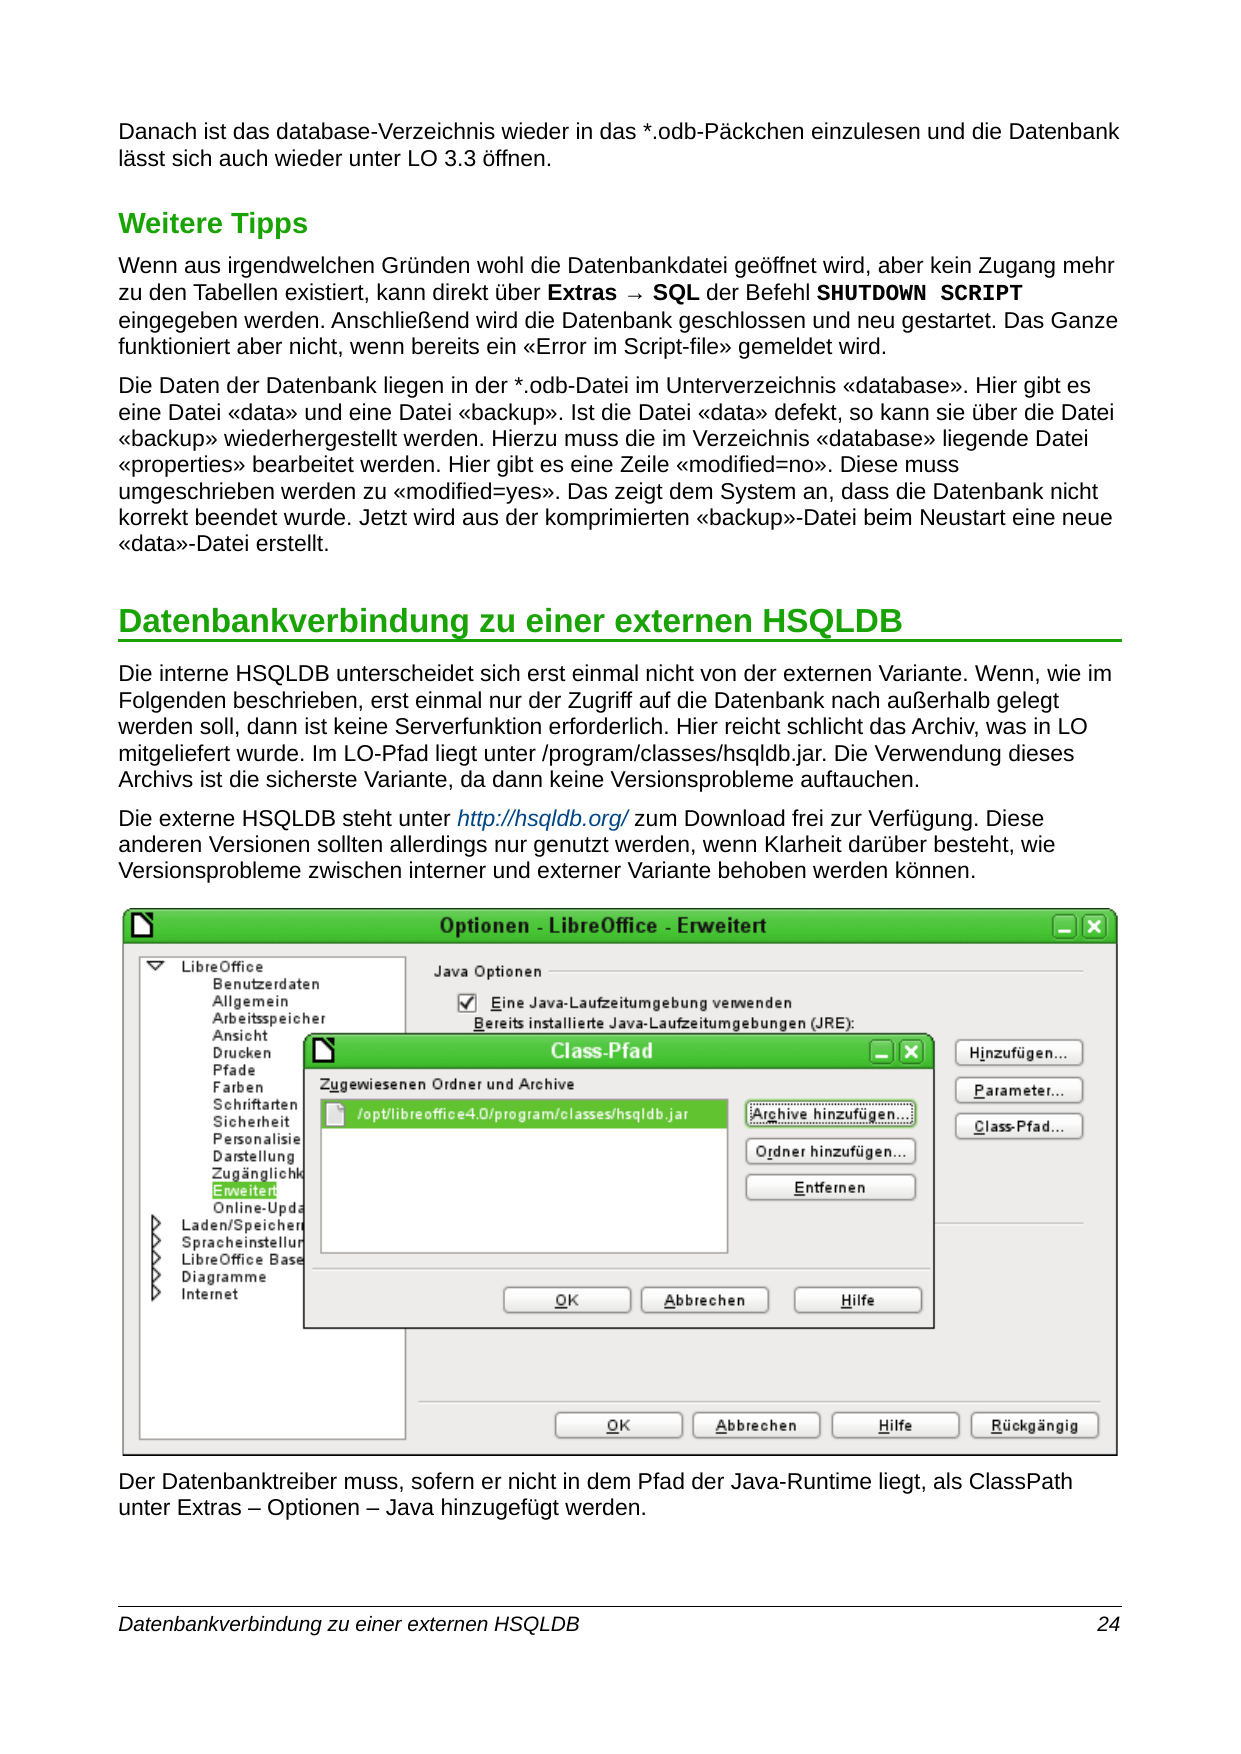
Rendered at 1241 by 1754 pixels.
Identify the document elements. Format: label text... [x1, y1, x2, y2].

picture [122, 908, 1118, 1456]
text Der Datenbanktreiber muss, sofern er nicht in dem Pfad der Java-Runtime liegt, als ClassPath unter Extras – Optionen – Java hinzugefügt werden. [118, 1468, 1122, 1521]
text Die Daten der Datenbank liegen in der *.odb-Datei im Unterverzeichnis «database». Hier gibt es eine Datei «data» und eine Datei «backup». Ist die Datei «data» defekt, so kann sie über die Datei «backup» wiederhergestellt werden. Hierzu muss die im Verzeichnis «database» liegende Datei «properties» bearbeitet werden. Hier gibt es eine Zeile «modified=no». Diese muss umgeschrieben werden zu «modified=yes». Das zeigt dem System an, dass die Datenbank nicht korrekt beendet wurde. Jetzt wird aus der komprimierten «backup»-Datei beim Neustart eine neue «data»-Datei erstellt. [118, 372, 1122, 557]
text Die interne HSQLDB unterscheidet sich erst einmal nicht von der externen Variante. Wenn, wie im Folgenden beschrieben, erst einmal nur der Zugriff auf die Datenbank nach außerhalb gelegt werden soll, dann ist keine Serverfunktion erforderlich. Hier reicht schlicht das Archiv, was in LO mitgeliefert wurde. Im LO-Pfad liegt unter /program/classes/hsqldb.jar. Die Verwendung dieses Archivs ist die sicherste Variante, da dann keine Versionsprobleme auftauchen. [118, 660, 1122, 792]
subtitle Datenbankverbindung zu einer externen HSQLDB [118, 601, 1122, 639]
text Danach ist das database-Verzeichnis wieder in das *.odb-Päckchen einzulesen und die Datenbank lässt sich auch wieder unter LO 3.3 öffnen. [118, 118, 1122, 171]
subtitle Weitere Tipps [118, 206, 1122, 240]
text Die externe HSQLDB steht unter http://hsqldb.org/ zum Download frei zur Verfügung. Diese anderen Versionen sollten allerdings nur genutzt werden, wenn Klarheit darüber besteht, wie Versionsprobleme zwischen interner und externer Variante behoben werden können. [118, 805, 1122, 884]
text Wenn aus irgendwelchen Gründen wohl die Datenbankdatei geöffnet wird, aber kein Zugang mehr zu den Tabellen existiert, kann direkt über Extras → SQL der Befehl SHUTDOWN SCRIPT eingegeben werden. Anschließend wird die Datenbank geschlossen und neu gestartet. Das Ganze funktioniert aber nicht, wenn bereits ein «Error im Script-file» gemeldet wird. [118, 252, 1122, 360]
